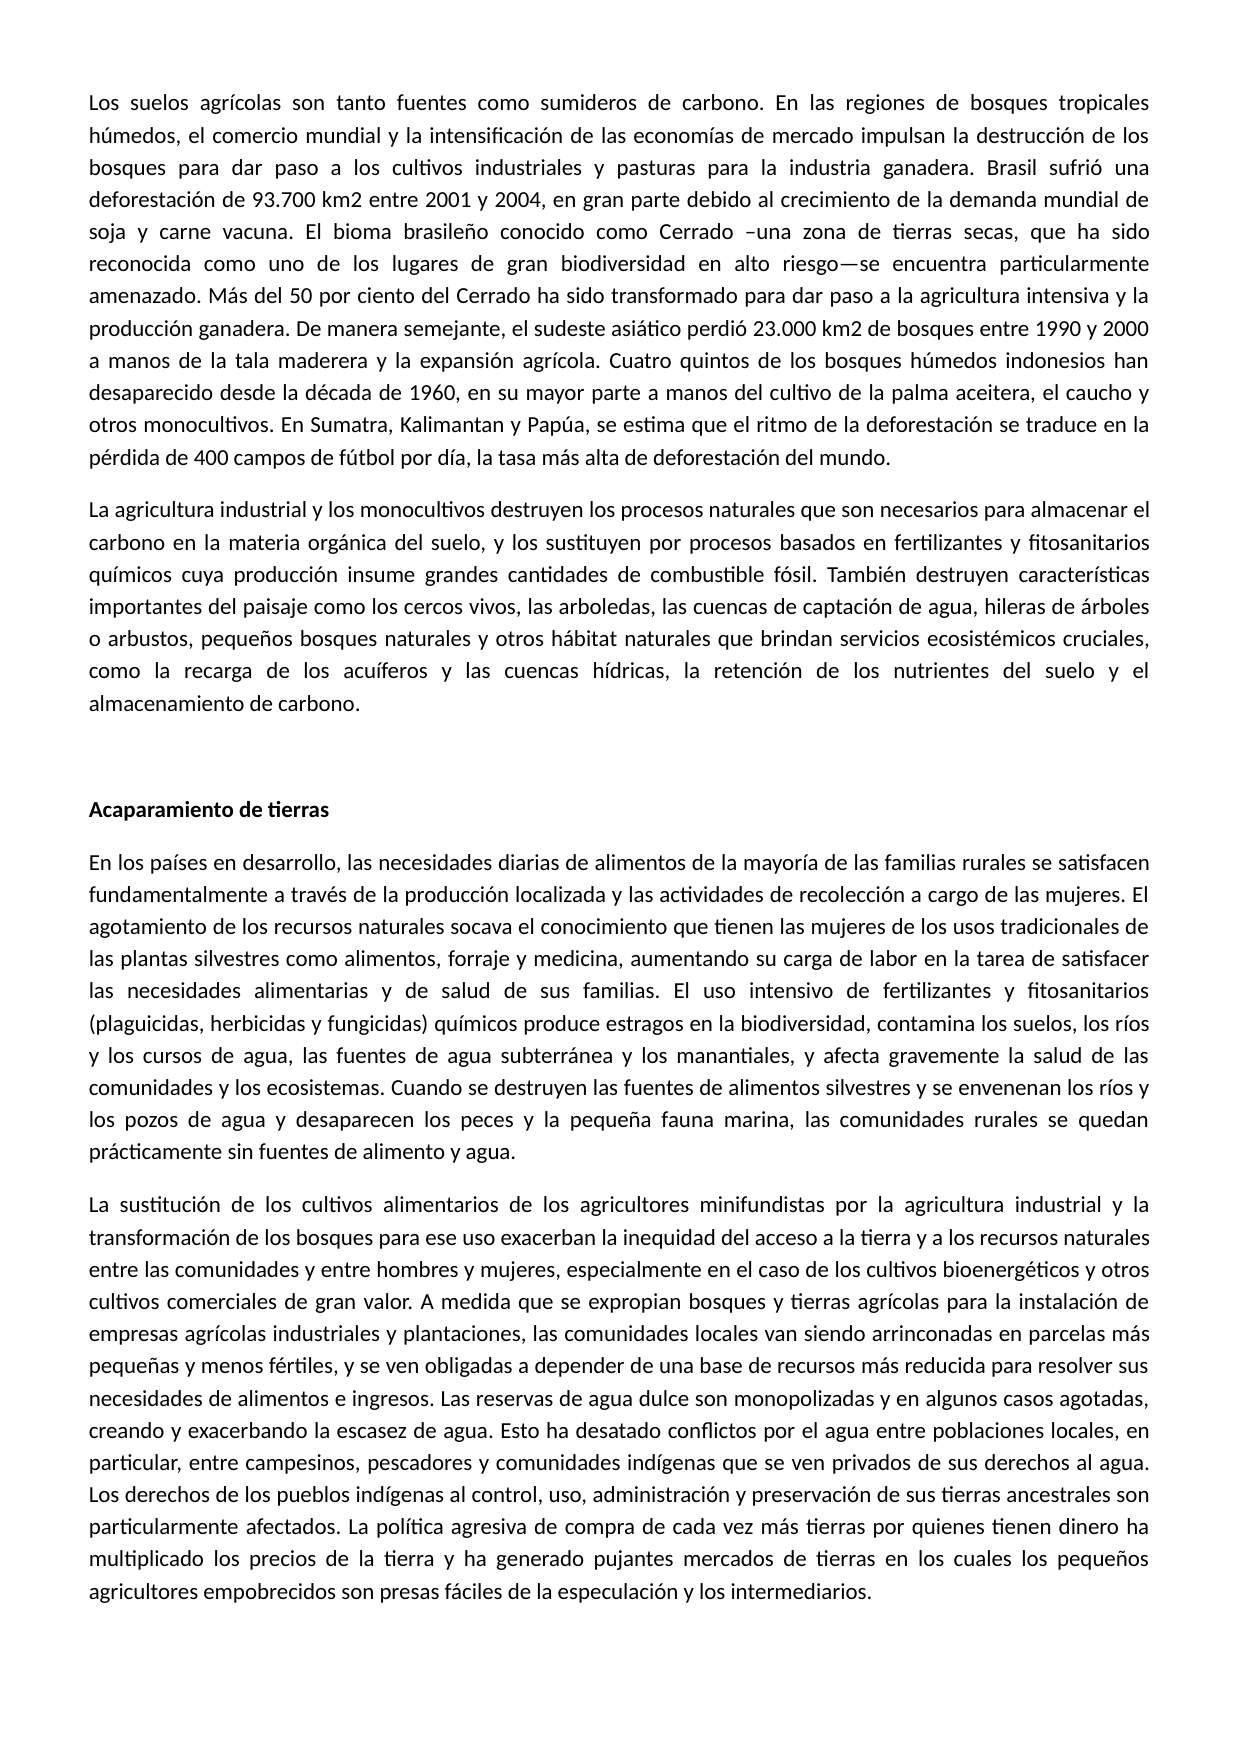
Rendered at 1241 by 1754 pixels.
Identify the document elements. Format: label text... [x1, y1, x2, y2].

text La agricultura industrial y los monocultivos destruyen los procesos naturales que son necesarios para almacenar el carbono en la materia orgánica del suelo, y los sustituyen por procesos basados en fertilizantes y fitosanitarios químicos cuya producción insume grandes cantidades de combustible fósil. También destruyen características importantes del paisaje como los cercos vivos, las arboledas, las cuencas de captación de agua, hileras de árboles o arbustos, pequeños bosques naturales y otros hábitat naturales que brindan servicios ecosistémicos cruciales, como la recarga de los acuíferos y las cuencas hídricas, la retención de los nutrientes del suelo y el almacenamiento de carbono. [88, 496, 1152, 717]
text Los suelos agrícolas son tanto fuentes como sumideros de carbono. En las regiones de bosques tropicales húmedos, el comercio mundial y la intensificación de las economías de mercado impulsan la destrucción de los bosques para dar paso a los cultivos industriales y pasturas para la industria ganadera. Brasil sufrió una deforestación de 93.700 km2 entre 2001 y 2004, en gran parte debido al crecimiento de la demanda mundial de soja y carne vacuna. El bioma brasileño conocido como Cerrado –una zona de tierras secas, que ha sido reconocida como uno de los lugares de gran biodiversidad en alto riesgo—se encuentra particularmente amenazado. Más del 50 por ciento del Cerrado ha sido transformado para dar paso a la agricultura intensiva y la producción ganadera. De manera semejante, el sudeste asiático perdió 23.000 km2 de bosques entre 1990 y 2000 a manos de la tala maderera y la expansión agrícola. Cuatro quintos de los bosques húmedos indonesios han desaparecido desde la década de 1960, en su mayor parte a manos del cultivo de la palma aceitera, el caucho y otros monocultivos. En Sumatra, Kalimantan y Papúa, se estima que el ritmo de la deforestación se traduce en la pérdida de 400 campos de fútbol por día, la tasa más alta de deforestación del mundo. [88, 88, 1152, 471]
text La sustitución de los cultivos alimentarios de los agricultores minifundistas por la agricultura industrial y la transformación de los bosques para ese uso exacerban la inequidad del acceso a la tierra y a los recursos naturales entre las comunidades y entre hombres y mujeres, especialmente en el caso de los cultivos bioenergéticos y otros cultivos comerciales de gran valor. A medida que se expropian bosques y tierras agrícolas para la instalación de empresas agrícolas industriales y plantaciones, las comunidades locales van siendo arrinconadas en parcelas más pequeñas y menos fértiles, y se ven obligadas a depender de una base de recursos más reducida para resolver sus necesidades de alimentos e ingresos. Las reservas de agua dulce son monopolizadas y en algunos casos agotadas, creando y exacerbando la escasez de agua. Esto ha desatado conflictos por el agua entre poblaciones locales, en particular, entre campesinos, pescadores y comunidades indígenas que se ven privados de sus derechos al agua. Los derechos de los pueblos indígenas al control, uso, administración y preservación de sus tierras ancestrales son particularmente afectados. La política agresiva de compra de cada vez más tierras por quienes tienen dinero ha multiplicado los precios de la tierra y ha generado pujantes mercados de tierras en los cuales los pequeños agricultores empobrecidos son presas fáciles de la especulación y los intermediarios. [88, 1191, 1152, 1605]
text En los países en desarrollo, las necesidades diarias de alimentos de la mayoría de las familias rurales se satisfacen fundamentalmente a través de la producción localizada y las actividades de recolección a cargo de las mujeres. El agotamiento de los recursos naturales socava el conocimiento que tienen las mujeres de los usos tradicionales de las plantas silvestres como alimentos, forraje y medicina, aumentando su carga de labor en la tarea de satisfacer las necesidades alimentarias y de salud de sus familias. El uso intensivo de fertilizantes y fitosanitarios (plaguicidas, herbicidas y fungicidas) químicos produce estragos en la biodiversidad, contamina los suelos, los ríos y los cursos de agua, las fuentes de agua subterránea y los manantiales, y afecta gravemente la salud de las comunidades y los ecosistemas. Cuando se destruyen las fuentes de alimentos silvestres y se envenenan los ríos y los pozos de agua y desaparecen los peces y la pequeña fauna marina, las comunidades rurales se quedan prácticamente sin fuentes de alimento y agua. [88, 848, 1152, 1166]
text Acaparamiento de tierras [88, 795, 1152, 823]
